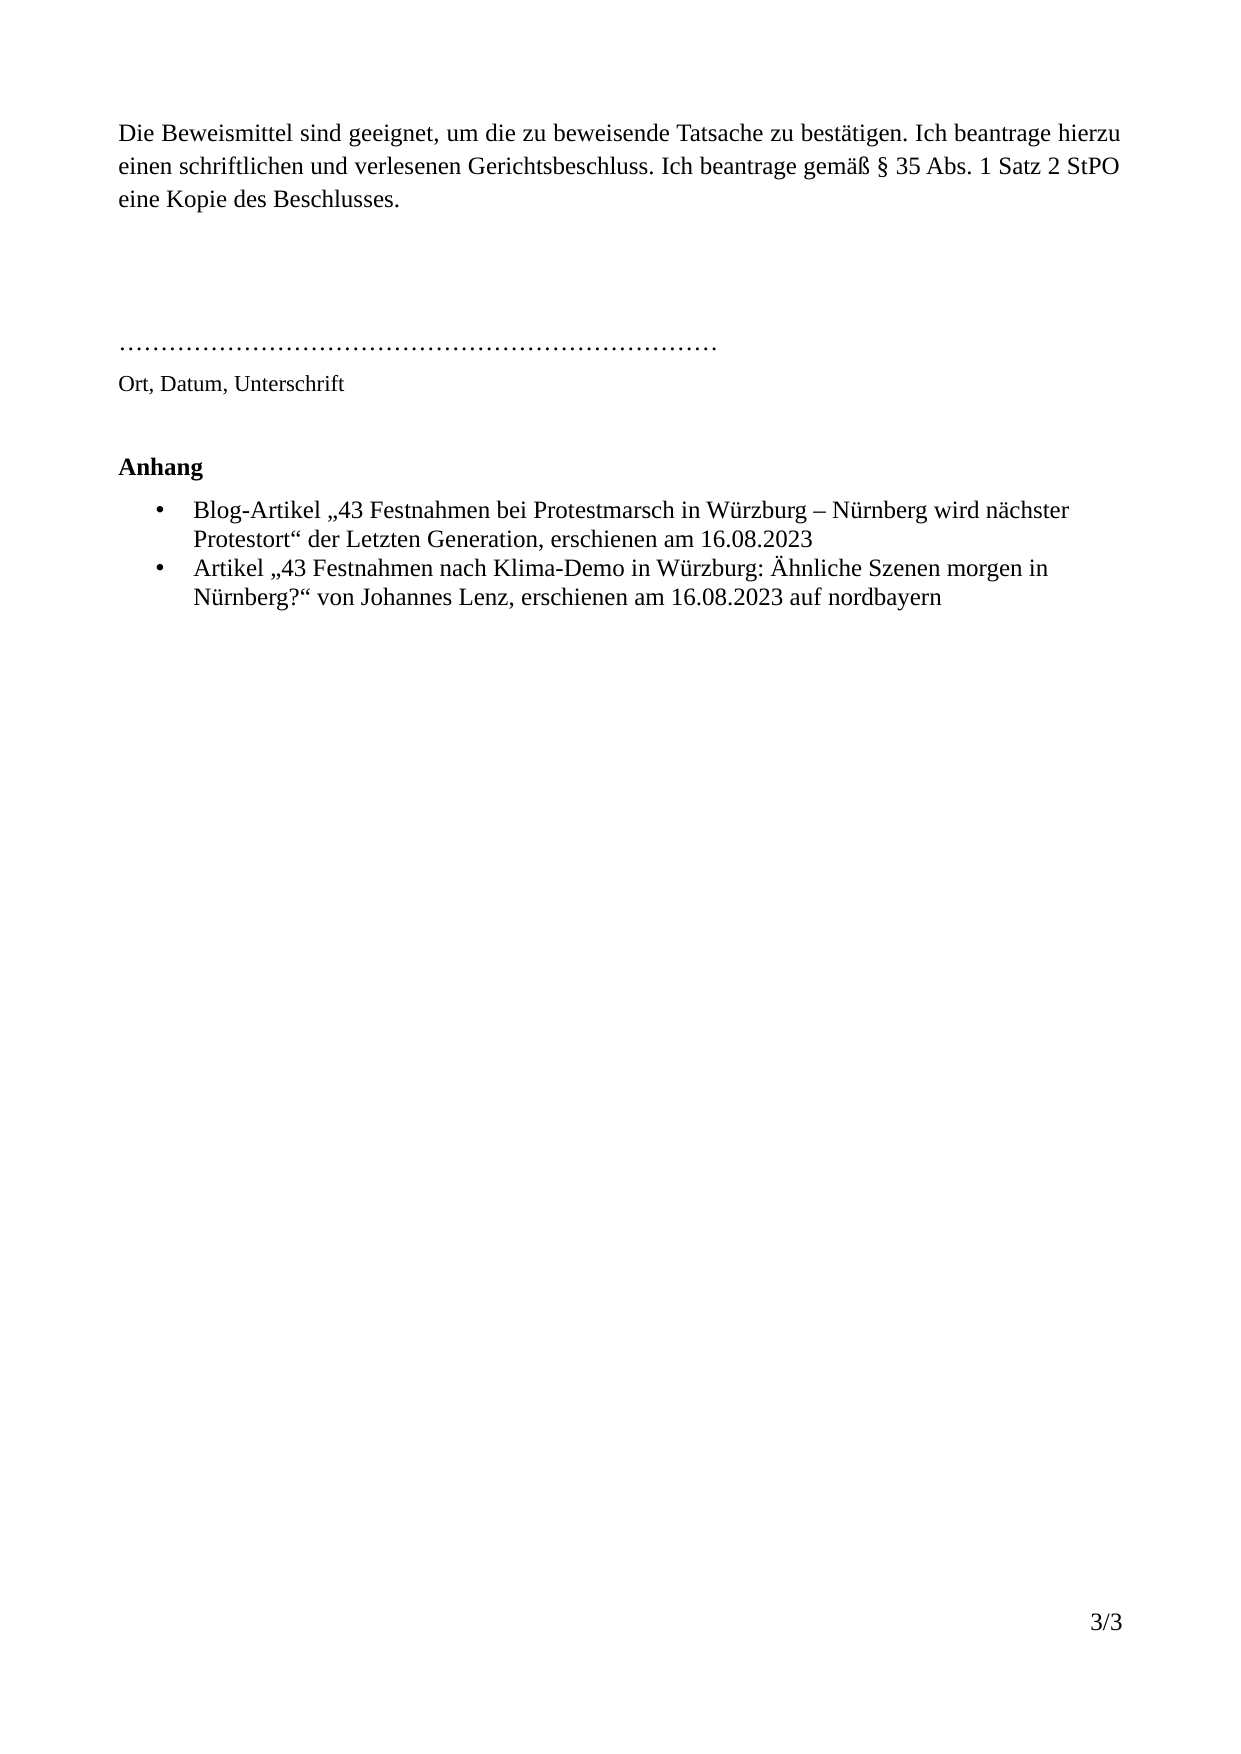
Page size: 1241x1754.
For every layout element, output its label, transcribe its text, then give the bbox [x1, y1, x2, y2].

text Die Beweismittel sind geeignet, um die zu beweisende Tatsache zu bestätigen. Ich beantrage hierzu einen schriftlichen und verlesenen Gerichtsbeschluss. Ich beantrage gemäß § 35 Abs. 1 Satz 2 StPO eine Kopie des Beschlusses. [118, 118, 1122, 213]
text ……………………………………………………………… [118, 327, 1122, 356]
text Anhang [118, 452, 1122, 481]
list Blog-Artikel „43 Festnahmen bei Protestmarsch in Würzburg – Nürnberg wird nächster Protestort“ der Letzten Generation, erschienen am 16.08.2023 [156, 496, 1122, 553]
list Artikel „43 Festnahmen nach Klima-Demo in Würzburg: Ähnliche Szenen morgen in Nürnberg?“ von Johannes Lenz, erschienen am 16.08.2023 auf nordbayern [156, 553, 1122, 611]
text Ort, Datum, Unterschrift [118, 370, 1122, 397]
